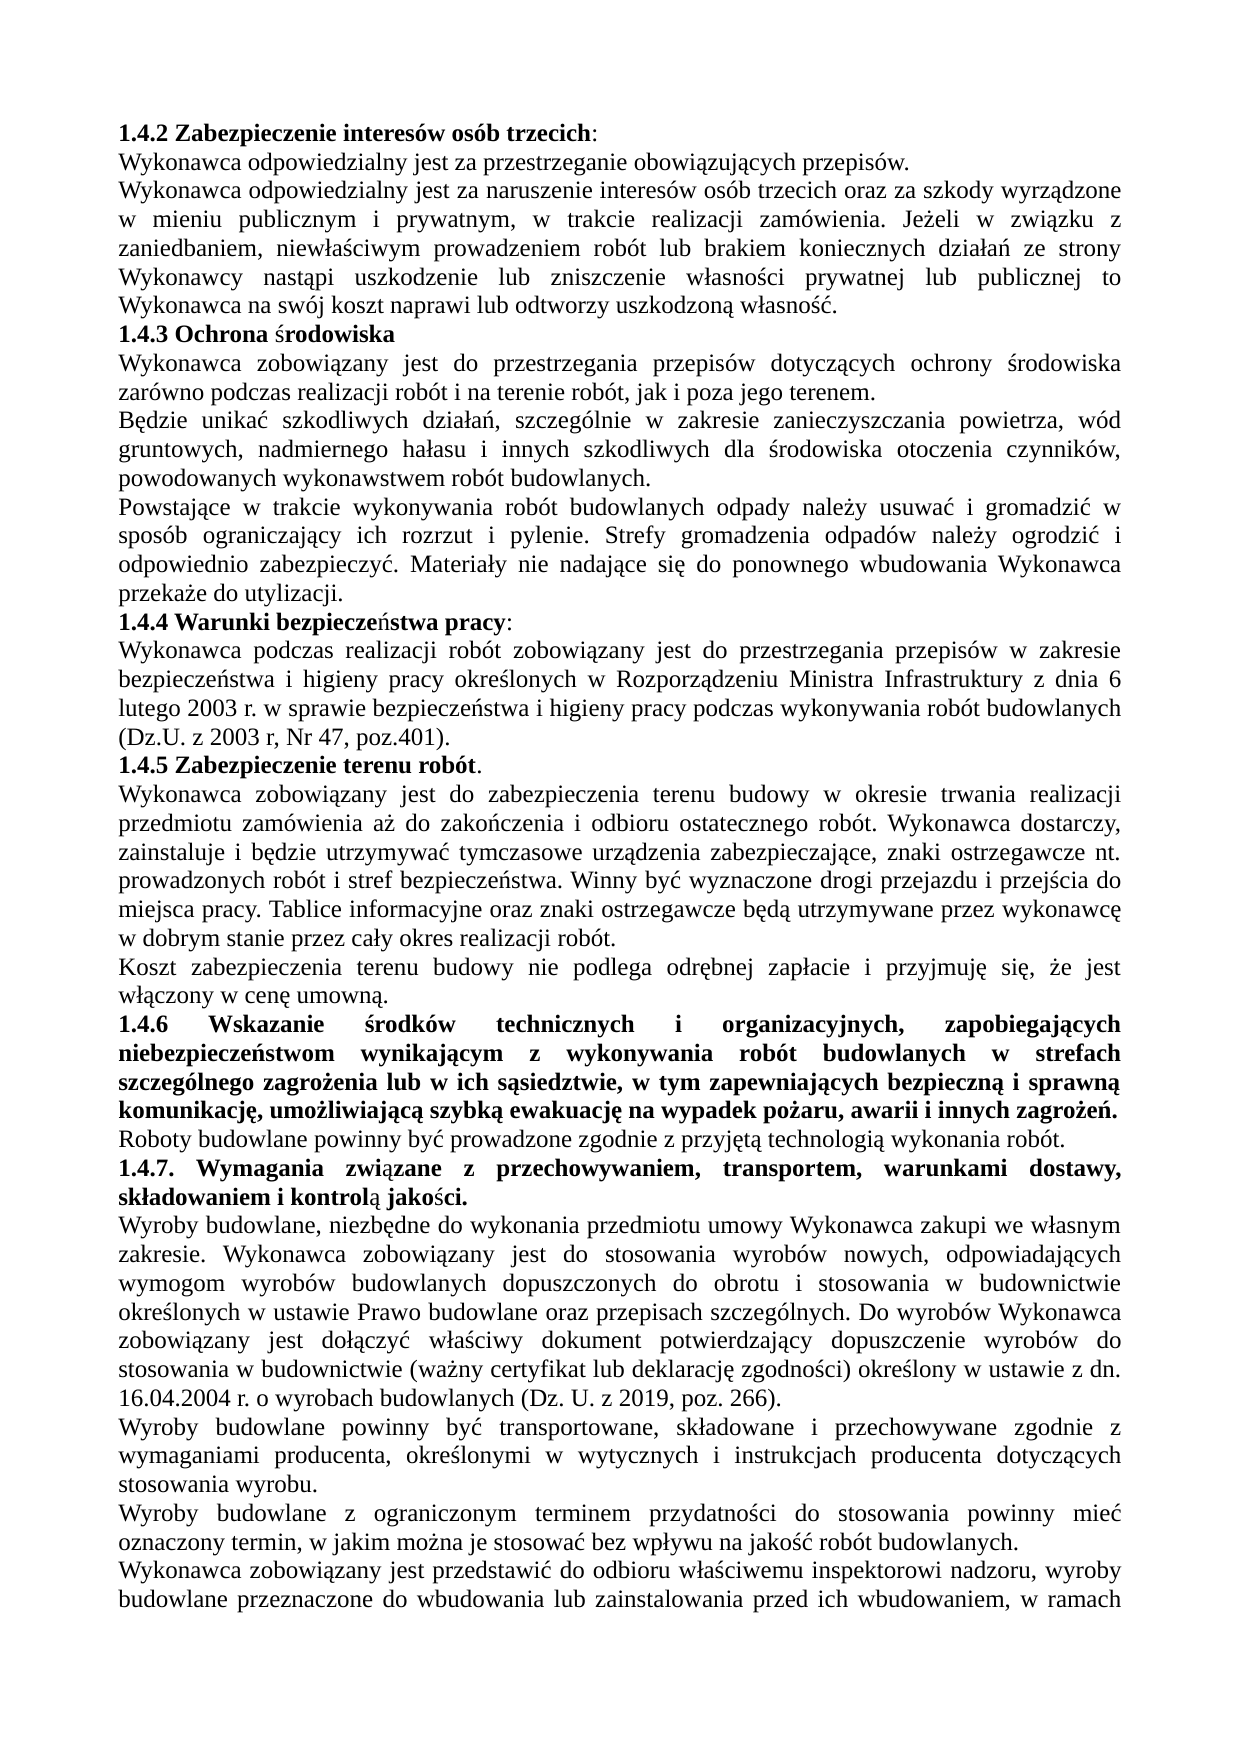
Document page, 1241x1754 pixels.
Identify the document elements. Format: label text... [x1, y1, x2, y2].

text Koszt zabezpieczenia terenu budowy nie podlega odrębnej zapłacie i przyjmuję się, że jest włączony w cenę umowną. [118, 952, 1122, 1009]
text Wyroby budowlane powinny być transportowane, składowane i przechowywane zgodnie z wymaganiami producenta, określonymi w wytycznych i instrukcjach producenta dotyczących stosowania wyrobu. [118, 1412, 1122, 1498]
text Powstające w trakcie wykonywania robót budowlanych odpady należy usuwać i gromadzić w sposób ograniczający ich rozrzut i pylenie. Strefy gromadzenia odpadów należy ogrodzić i odpowiednio zabezpieczyć. Materiały nie nadające się do ponownego wbudowania Wykonawca przekaże do utylizacji. [118, 492, 1122, 607]
text 1.4.5 Zabezpieczenie terenu robót. [118, 751, 1122, 779]
text 1.4.2 Zabezpieczenie interesów osób trzecich: [118, 118, 1122, 147]
text Wykonawca zobowiązany jest przedstawić do odbioru właściwemu inspektorowi nadzoru, wyroby budowlane przeznaczone do wbudowania lub zainstalowania przed ich wbudowaniem, w ramach [118, 1556, 1122, 1613]
text Wykonawca zobowiązany jest do przestrzegania przepisów dotyczących ochrony środowiska zarówno podczas realizacji robót i na terenie robót, jak i poza jego terenem. [118, 348, 1122, 406]
text 1.4.7. Wymagania związane z przechowywaniem, transportem, warunkami dostawy, składowaniem i kontrolą jakości. [118, 1153, 1122, 1211]
text Będzie unikać szkodliwych działań, szczególnie w zakresie zanieczyszczania powietrza, wód gruntowych, nadmiernego hałasu i innych szkodliwych dla środowiska otoczenia czynników, powodowanych wykonawstwem robót budowlanych. [118, 406, 1122, 492]
text Wykonawca odpowiedzialny jest za naruszenie interesów osób trzecich oraz za szkody wyrządzone w mieniu publicznym i prywatnym, w trakcie realizacji zamówienia. Jeżeli w związku z zaniedbaniem, niewłaściwym prowadzeniem robót lub brakiem koniecznych działań ze strony Wykonawcy nastąpi uszkodzenie lub zniszczenie własności prywatnej lub publicznej to Wykonawca na swój koszt naprawi lub odtworzy uszkodzoną własność. [118, 176, 1122, 319]
text 1.4.6 Wskazanie środków technicznych i organizacyjnych, zapobiegających niebezpieczeństwom wynikającym z wykonywania robót budowlanych w strefach szczególnego zagrożenia lub w ich sąsiedztwie, w tym zapewniających bezpieczną i sprawną komunikację, umożliwiającą szybką ewakuację na wypadek pożaru, awarii i innych zagrożeń. [118, 1009, 1122, 1124]
text Wykonawca odpowiedzialny jest za przestrzeganie obowiązujących przepisów. [118, 147, 1122, 176]
text Wyroby budowlane z ograniczonym terminem przydatności do stosowania powinny mieć oznaczony termin, w jakim można je stosować bez wpływu na jakość robót budowlanych. [118, 1498, 1122, 1556]
text 1.4.4 Warunki bezpieczeństwa pracy: [118, 607, 1122, 636]
text 1.4.3 Ochrona środowiska [118, 319, 1122, 348]
text Wyroby budowlane, niezbędne do wykonania przedmiotu umowy Wykonawca zakupi we własnym zakresie. Wykonawca zobowiązany jest do stosowania wyrobów nowych, odpowiadających wymogom wyrobów budowlanych dopuszczonych do obrotu i stosowania w budownictwie określonych w ustawie Prawo budowlane oraz przepisach szczególnych. Do wyrobów Wykonawca zobowiązany jest dołączyć właściwy dokument potwierdzający dopuszczenie wyrobów do stosowania w budownictwie (ważny certyfikat lub deklarację zgodności) określony w ustawie z dn. 16.04.2004 r. o wyrobach budowlanych (Dz. U. z 2019, poz. 266). [118, 1211, 1122, 1412]
text Wykonawca podczas realizacji robót zobowiązany jest do przestrzegania przepisów w zakresie bezpieczeństwa i higieny pracy określonych w Rozporządzeniu Ministra Infrastruktury z dnia 6 lutego 2003 r. w sprawie bezpieczeństwa i higieny pracy podczas wykonywania robót budowlanych (Dz.U. z 2003 r, Nr 47, poz.401). [118, 636, 1122, 751]
text Wykonawca zobowiązany jest do zabezpieczenia terenu budowy w okresie trwania realizacji przedmiotu zamówienia aż do zakończenia i odbioru ostatecznego robót. Wykonawca dostarczy, zainstaluje i będzie utrzymywać tymczasowe urządzenia zabezpieczające, znaki ostrzegawcze nt. prowadzonych robót i stref bezpieczeństwa. Winny być wyznaczone drogi przejazdu i przejścia do miejsca pracy. Tablice informacyjne oraz znaki ostrzegawcze będą utrzymywane przez wykonawcę w dobrym stanie przez cały okres realizacji robót. [118, 779, 1122, 952]
text Roboty budowlane powinny być prowadzone zgodnie z przyjętą technologią wykonania robót. [118, 1124, 1122, 1153]
